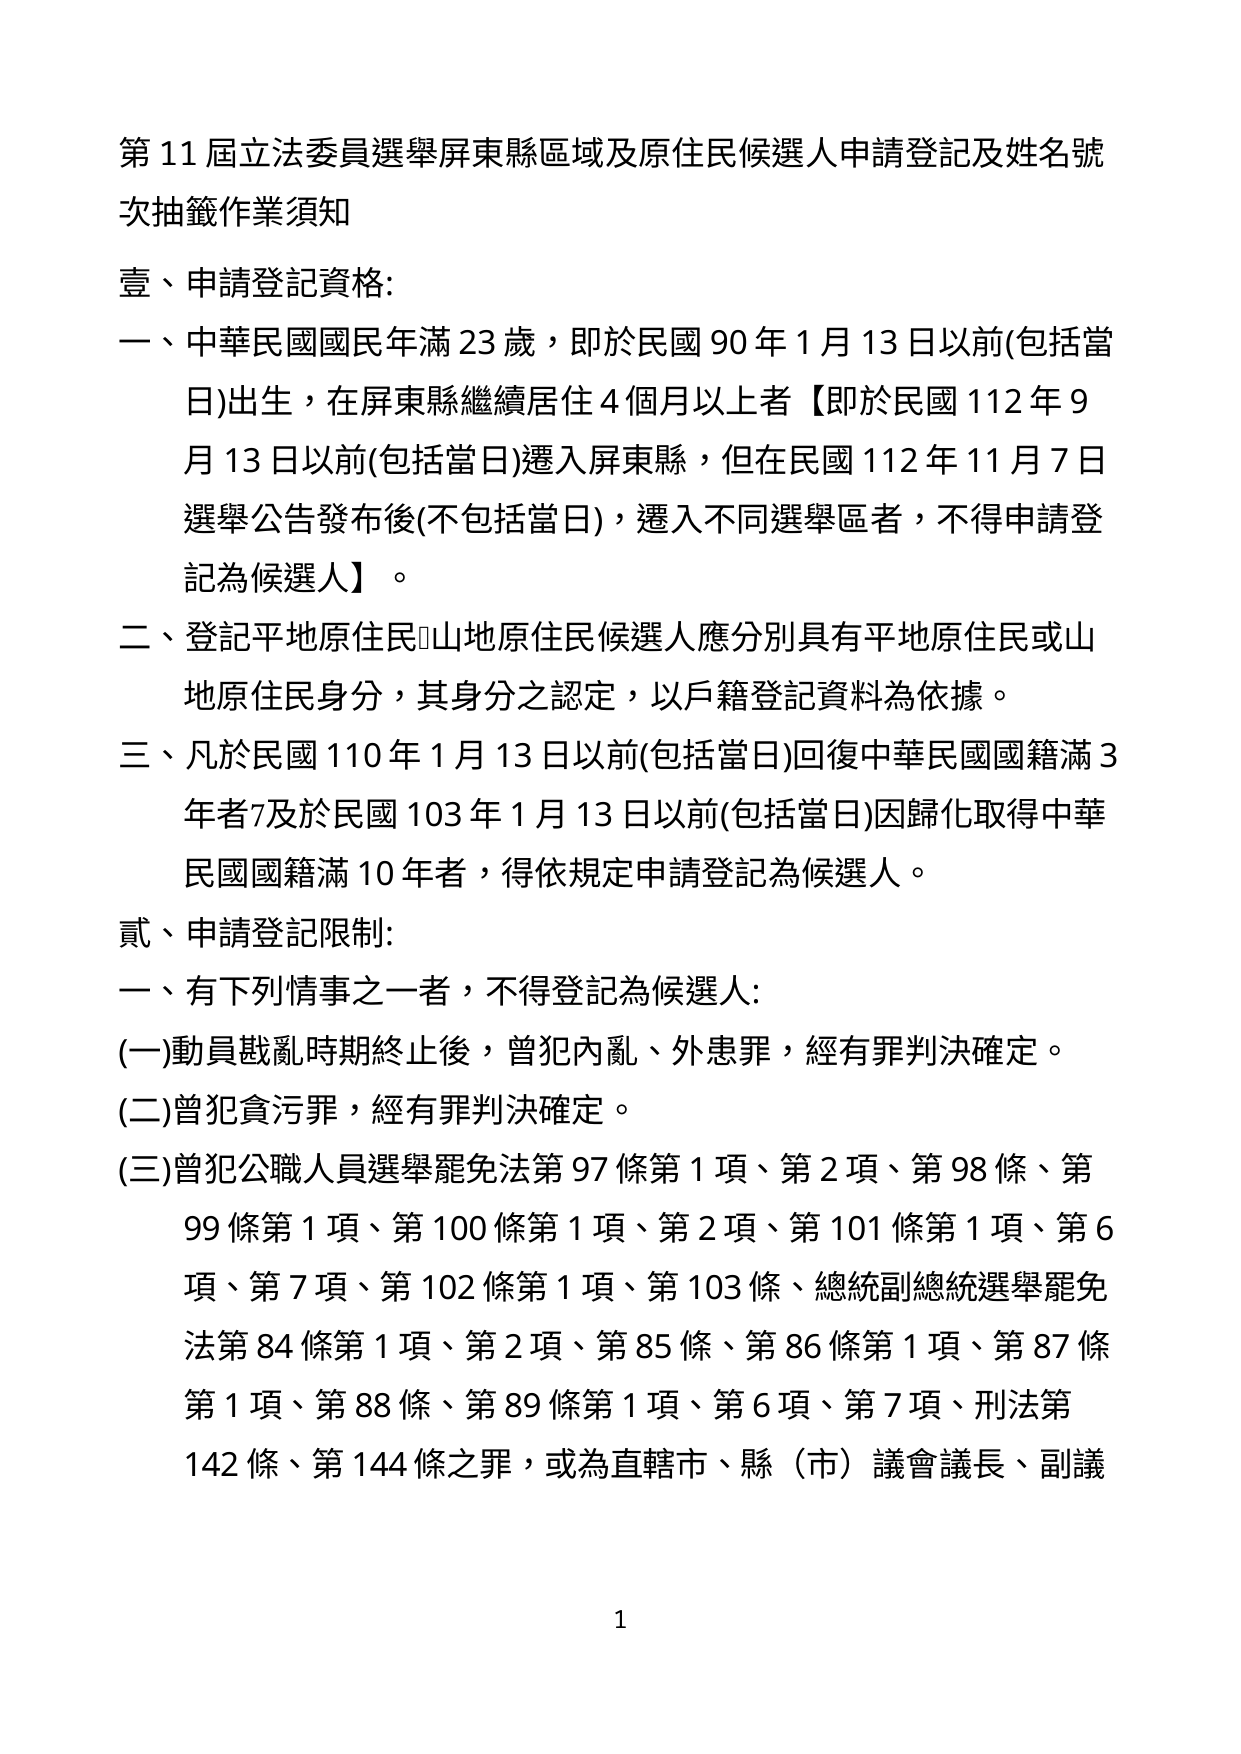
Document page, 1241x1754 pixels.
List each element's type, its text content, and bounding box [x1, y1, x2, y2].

text 一、中華民國國民年滿23歲，即於民國90年1月13日以前(包括當日)出生，在屏東縣繼續居住4個月以上者【即於民國112年9月13日以前(包括當日)遷入屏東縣，但在民國112年11月7日選舉公告發布後(不包括當日)，遷入不同選舉區者，不得申請登記為候選人】。 [118, 307, 1122, 602]
text 壹、申請登記資格: [118, 248, 1122, 307]
text 貳、申請登記限制: [118, 898, 1122, 957]
text (一)動員戡亂時期終止後，曾犯內亂、外患罪，經有罪判決確定。 [118, 1016, 1122, 1075]
text (二)曾犯貪污罪，經有罪判決確定。 [118, 1075, 1122, 1134]
text (三)曾犯公職人員選舉罷免法第97條第1項、第2項、第98條、第99條第1項、第100條第1項、第2項、第101條第1項、第6項、第7項、第102條第1項、第103條、總統副總統選舉罷免法第84條第1項、第2項、第85條、第86條第1項、第87條第1項、第88條、第89條第1項、第6項、第7項、刑法第142條、第144條之罪，或為直轄市、縣（市）議會議長、副議 [118, 1134, 1122, 1488]
text 一、有下列情事之一者，不得登記為候選人: [118, 957, 1122, 1016]
text 二、登記平地原住民、山地原住民候選人應分別具有平地原住民或山地原住民身分，其身分之認定，以戶籍登記資料為依據。 [118, 602, 1122, 721]
text 三、凡於民國110年1月13日以前(包括當日)回復中華民國國籍滿3年者及於民國103年1月13日以前(包括當日)因歸化取得中華民國國籍滿10年者，得依規定申請登記為候選人。 [118, 721, 1122, 898]
text 第11屆立法委員選舉屏東縣區域及原住民候選人申請登記及姓名號次抽籤作業須知 [118, 118, 1122, 236]
